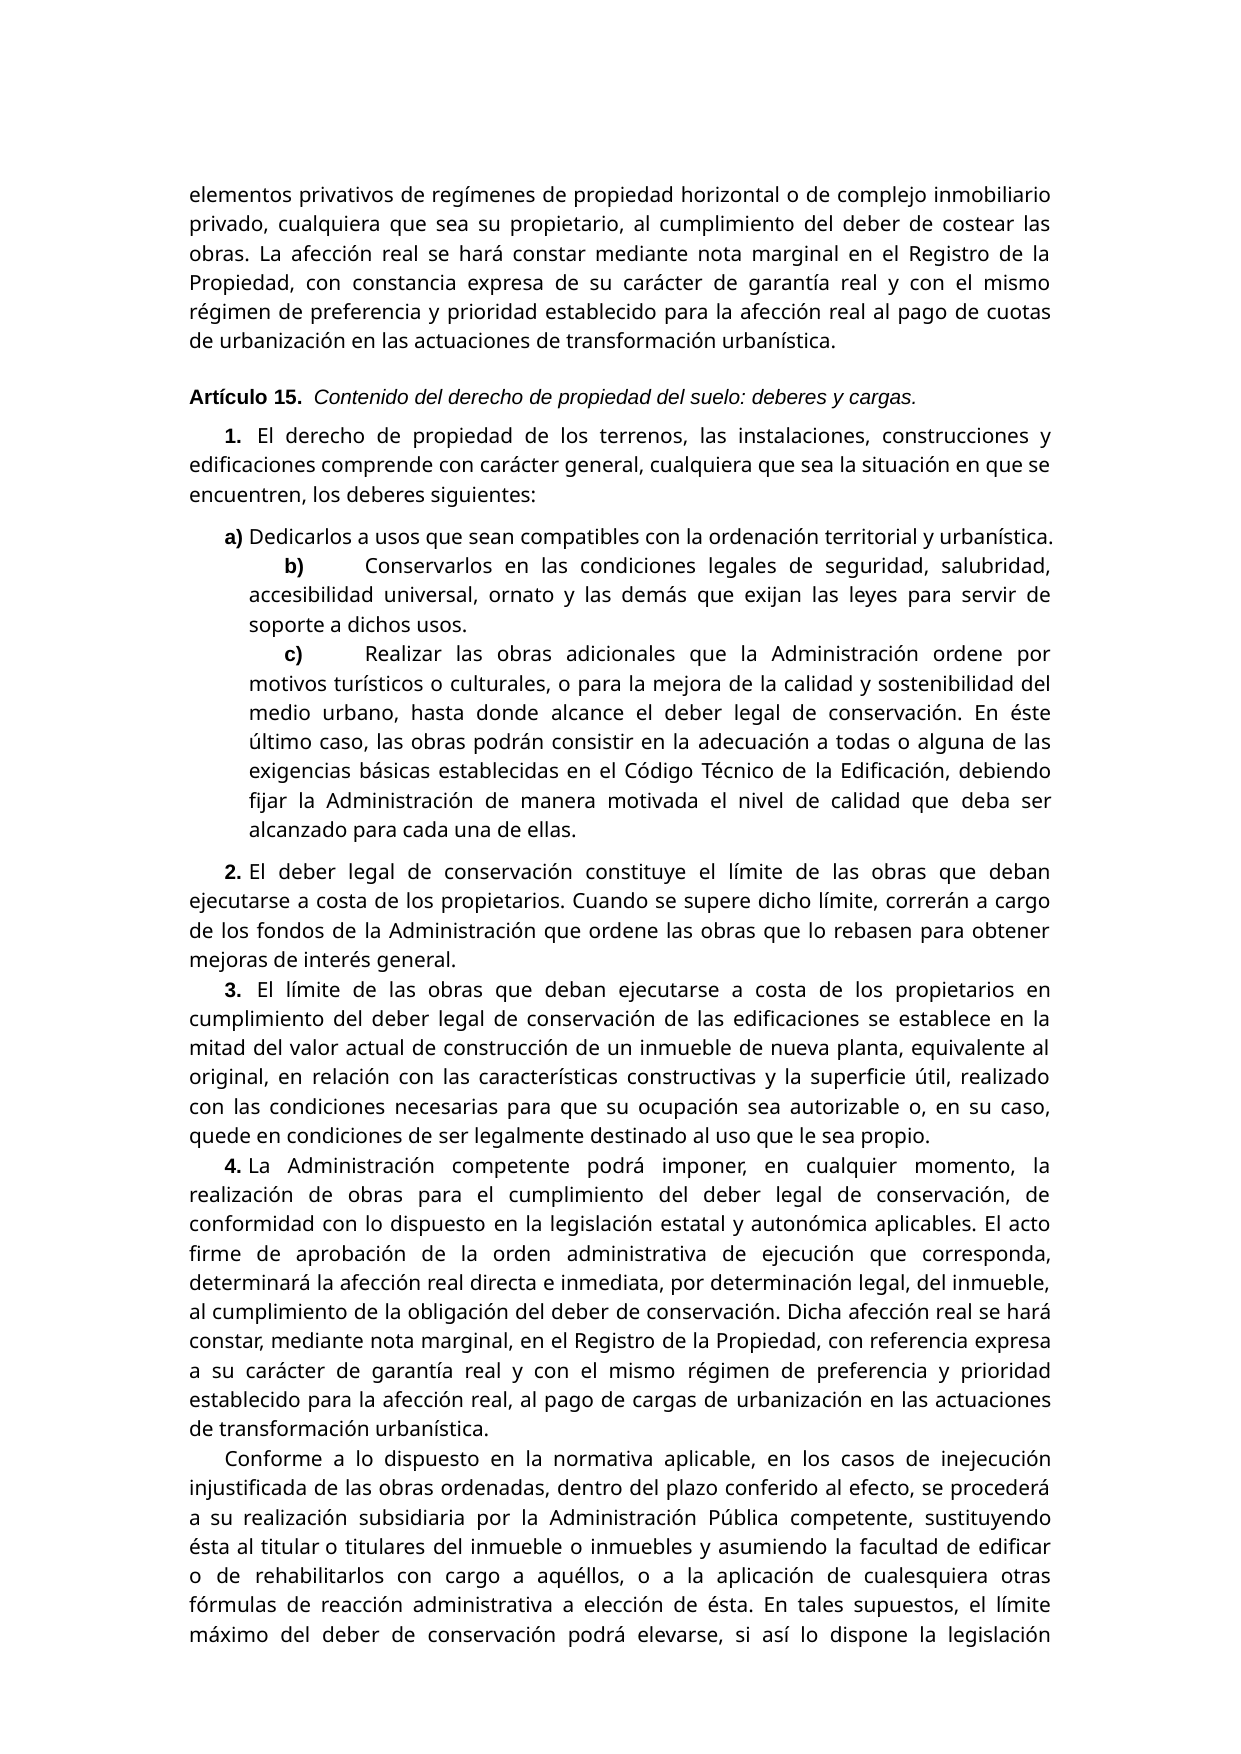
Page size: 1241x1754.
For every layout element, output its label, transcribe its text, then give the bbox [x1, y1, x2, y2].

text Artículo 15. Contenido del derecho de propiedad del suelo: deberes y cargas. [189, 385, 1184, 409]
list Realizar las obras adicionales que la Administración ordene por motivos turísticos o culturales, o para la mejora de la calidad y sostenibilidad del medio urbano, hasta donde alcance el deber legal de conservación. En éste último caso, las obras podrán consistir en la adecuación a todas o alguna de las exigencias básicas establecidas en el Código Técnico de la Edificación, debiendo fijar la Administración de manera motivada el nivel de calidad que deba ser alcanzado para cada una de ellas. [249, 639, 1051, 843]
list La Administración competente podrá imponer, en cualquier momento, la realización de obras para el cumplimiento del deber legal de conservación, de conformidad con lo dispuesto en la legislación estatal y autonómica aplicables. El acto firme de aprobación de la orden administrativa de ejecución que corresponda, determinará la afección real directa e inmediata, por determinación legal, del inmueble, al cumplimiento de la obligación del deber de conservación. Dicha afección real se hará constar, mediante nota marginal, en el Registro de la Propiedad, con referencia expresa a su carácter de garantía real y con el mismo régimen de preferencia y prioridad establecido para la afección real, al pago de cargas de urbanización en las actuaciones de transformación urbanística. [189, 1151, 1051, 1443]
list El deber legal de conservación constituye el límite de las obras que deban ejecutarse a costa de los propietarios. Cuando se supere dicho límite, correrán a cargo de los fondos de la Administración que ordene las obras que lo rebasen para obtener mejoras de interés general. [189, 857, 1051, 973]
list Dedicarlos a usos que sean compatibles con la ordenación territorial y urbanística. [224, 522, 1184, 550]
text elementos privativos de regímenes de propiedad horizontal o de complejo inmobiliario privado, cualquiera que sea su propietario, al cumplimiento del deber de costear las obras. La afección real se hará constar mediante nota marginal en el Registro de la Propiedad, con constancia expresa de su carácter de garantía real y con el mismo régimen de preferencia y prioridad establecido para la afección real al pago de cuotas de urbanización en las actuaciones de transformación urbanística. [189, 180, 1051, 355]
list El derecho de propiedad de los terrenos, las instalaciones, construcciones y edificaciones comprende con carácter general, cualquiera que sea la situación en que se encuentren, los deberes siguientes: [189, 421, 1051, 508]
list Conservarlos en las condiciones legales de seguridad, salubridad, accesibilidad universal, ornato y las demás que exijan las leyes para servir de soporte a dichos usos. [249, 551, 1051, 638]
text Conforme a lo dispuesto en la normativa aplicable, en los casos de inejecución injustificada de las obras ordenadas, dentro del plazo conferido al efecto, se procederá a su realización subsidiaria por la Administración Pública competente, sustituyendo ésta al titular o titulares del inmueble o inmuebles y asumiendo la facultad de edificar o de rehabilitarlos con cargo a aquéllos, o a la aplicación de cualesquiera otras fórmulas de reacción administrativa a elección de ésta. En tales supuestos, el límite máximo del deber de conservación podrá elevarse, si así lo dispone la legislación [189, 1444, 1051, 1648]
list El límite de las obras que deban ejecutarse a costa de los propietarios en cumplimiento del deber legal de conservación de las edificaciones se establece en la mitad del valor actual de construcción de un inmueble de nueva planta, equivalente al original, en relación con las características constructivas y la superficie útil, realizado con las condiciones necesarias para que su ocupación sea autorizable o, en su caso, quede en condiciones de ser legalmente destinado al uso que le sea propio. [189, 975, 1051, 1149]
